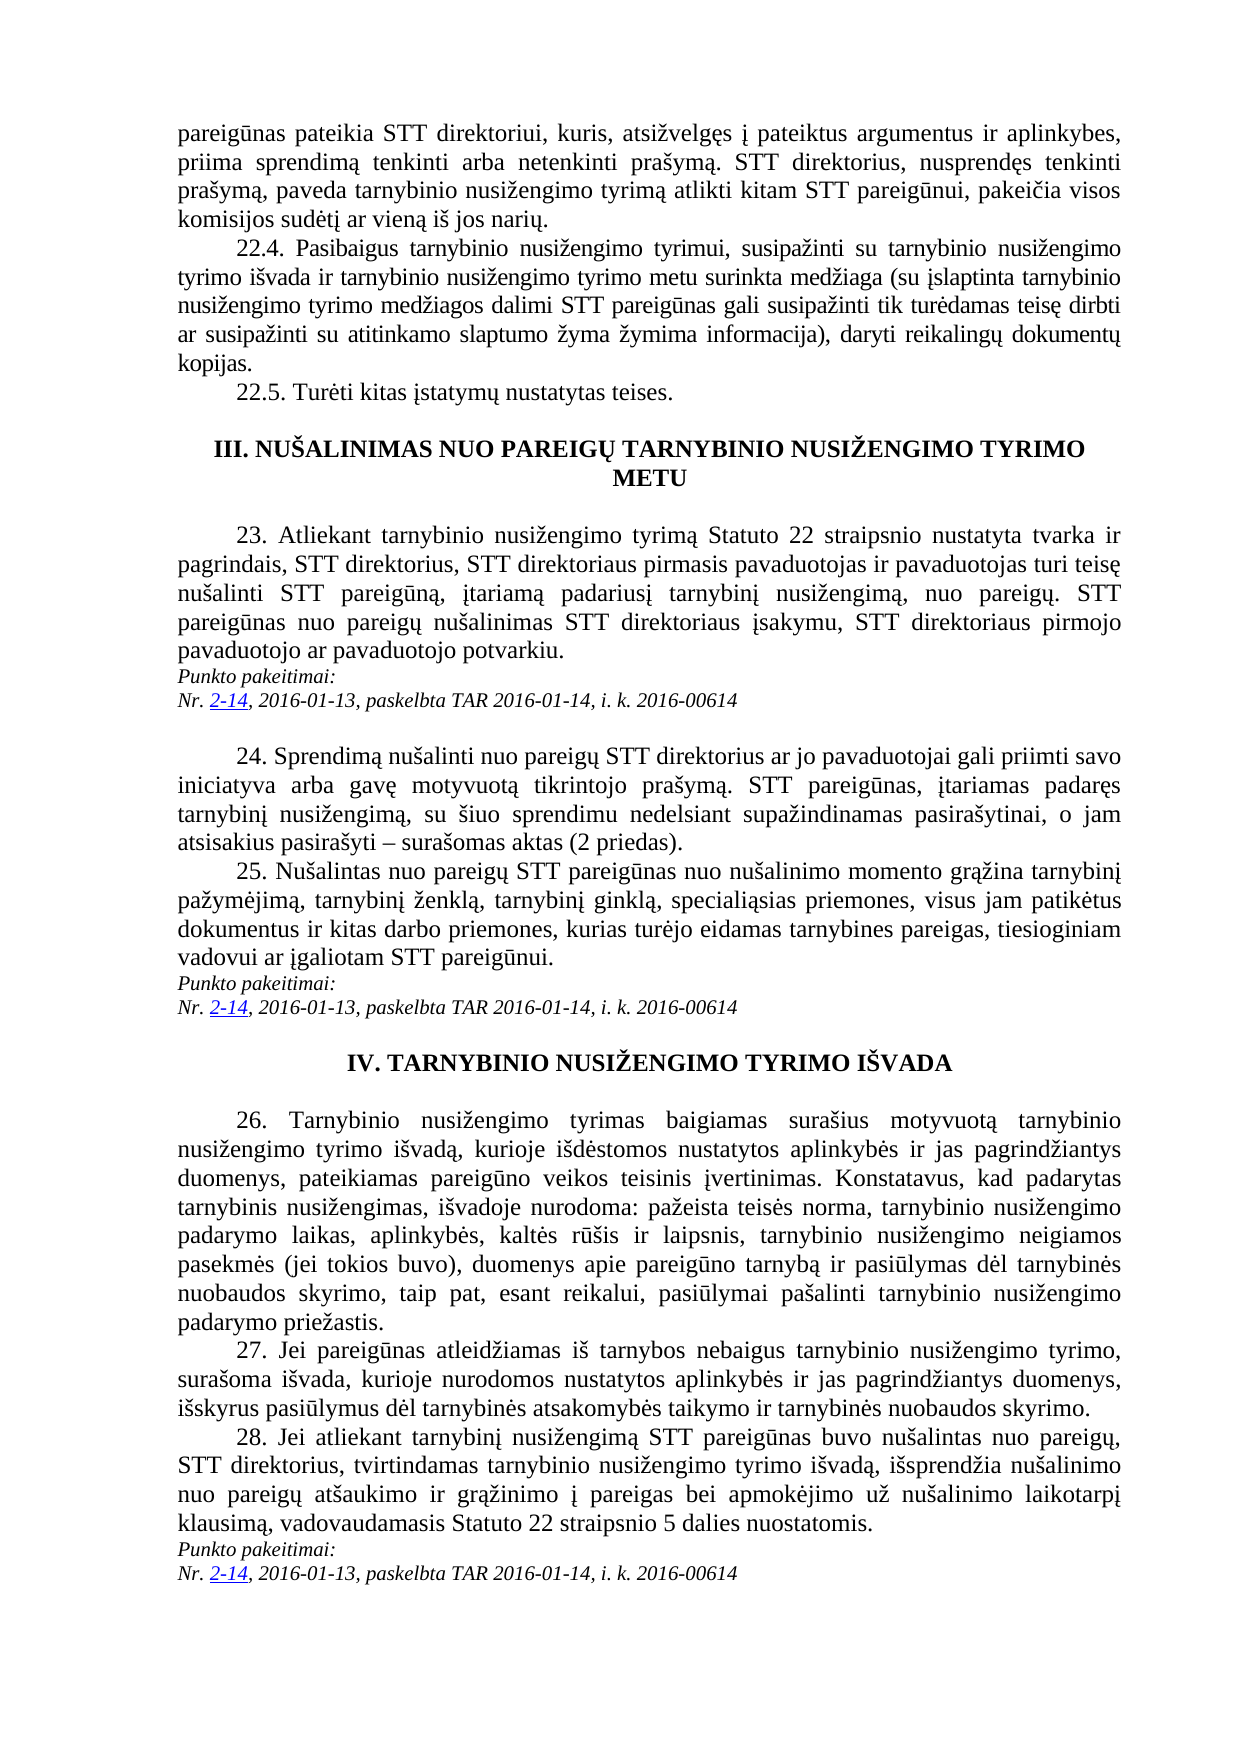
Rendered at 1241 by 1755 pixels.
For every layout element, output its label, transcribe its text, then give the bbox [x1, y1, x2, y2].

text 22.5. Turėti kitas įstatymų nustatytas teises. [177, 377, 1122, 406]
text 25. Nušalintas nuo pareigų STT pareigūnas nuo nušalinimo momento grąžina tarnybinį pažymėjimą, tarnybinį ženklą, tarnybinį ginklą, specialiąsias priemones, visus jam patikėtus dokumentus ir kitas darbo priemones, kurias turėjo eidamas tarnybines pareigas, tiesioginiam vadovui ar įgaliotam STT pareigūnui. [177, 856, 1122, 971]
text 27. Jei pareigūnas atleidžiamas iš tarnybos nebaigus tarnybinio nusižengimo tyrimo, surašoma išvada, kurioje nurodomos nustatytos aplinkybės ir jas pagrindžiantys duomenys, išskyrus pasiūlymus dėl tarnybinės atsakomybės taikymo ir tarnybinės nuobaudos skyrimo. [177, 1336, 1122, 1422]
text Punkto pakeitimai: [177, 664, 1122, 688]
text Punkto pakeitimai: [177, 1537, 1122, 1561]
text pareigūnas pateikia STT direktoriui, kuris, atsižvelgęs į pateiktus argumentus ir aplinkybes, priima sprendimą tenkinti arba netenkinti prašymą. STT direktorius, nusprendęs tenkinti prašymą, paveda tarnybinio nusižengimo tyrimą atlikti kitam STT pareigūnui, pakeičia visos komisijos sudėtį ar vieną iš jos narių. [177, 118, 1122, 233]
text Nr. 2-14, 2016-01-13, paskelbta TAR 2016-01-14, i. k. 2016-00614 [177, 995, 1122, 1019]
text 22.4. Pasibaigus tarnybinio nusižengimo tyrimui, susipažinti su tarnybinio nusižengimo tyrimo išvada ir tarnybinio nusižengimo tyrimo metu surinkta medžiaga (su įslaptinta tarnybinio nusižengimo tyrimo medžiagos dalimi STT pareigūnas gali susipažinti tik turėdamas teisę dirbti ar susipažinti su atitinkamo slaptumo žyma žymima informacija), daryti reikalingų dokumentų kopijas. [177, 233, 1122, 377]
text 24. Sprendimą nušalinti nuo pareigų STT direktorius ar jo pavaduotojai gali priimti savo iniciatyva arba gavę motyvuotą tikrintojo prašymą. STT pareigūnas, įtariamas padaręs tarnybinį nusižengimą, su šiuo sprendimu nedelsiant supažindinamas pasirašytinai, o jam atsisakius pasirašyti – surašomas aktas (2 priedas). [177, 741, 1122, 856]
text 23. Atliekant tarnybinio nusižengimo tyrimą Statuto 22 straipsnio nustatyta tvarka ir pagrindais, STT direktorius, STT direktoriaus pirmasis pavaduotojas ir pavaduotojas turi teisę nušalinti STT pareigūną, įtariamą padariusį tarnybinį nusižengimą, nuo pareigų. STT pareigūnas nuo pareigų nušalinimas STT direktoriaus įsakymu, STT direktoriaus pirmojo pavaduotojo ar pavaduotojo potvarkiu. [177, 521, 1122, 664]
text IV. TARNYBINIO NUSIŽENGIMO TYRIMO IŠVADA [177, 1048, 1122, 1077]
text 26. Tarnybinio nusižengimo tyrimas baigiamas surašius motyvuotą tarnybinio nusižengimo tyrimo išvadą, kurioje išdėstomos nustatytos aplinkybės ir jas pagrindžiantys duomenys, pateikiamas pareigūno veikos teisinis įvertinimas. Konstatavus, kad padarytas tarnybinis nusižengimas, išvadoje nurodoma: pažeista teisės norma, tarnybinio nusižengimo padarymo laikas, aplinkybės, kaltės rūšis ir laipsnis, tarnybinio nusižengimo neigiamos pasekmės (jei tokios buvo), duomenys apie pareigūno tarnybą ir pasiūlymas dėl tarnybinės nuobaudos skyrimo, taip pat, esant reikalui, pasiūlymai pašalinti tarnybinio nusižengimo padarymo priežastis. [177, 1106, 1122, 1336]
text Punkto pakeitimai: [177, 971, 1122, 995]
text Nr. 2-14, 2016-01-13, paskelbta TAR 2016-01-14, i. k. 2016-00614 [177, 688, 1122, 712]
text III. NUŠALINIMAS NUO PAREIGŲ TARNYBINIO NUSIŽENGIMO TYRIMO METU [177, 434, 1122, 492]
text Nr. 2-14, 2016-01-13, paskelbta TAR 2016-01-14, i. k. 2016-00614 [177, 1561, 1122, 1585]
text 28. Jei atliekant tarnybinį nusižengimą STT pareigūnas buvo nušalintas nuo pareigų, STT direktorius, tvirtindamas tarnybinio nusižengimo tyrimo išvadą, išsprendžia nušalinimo nuo pareigų atšaukimo ir grąžinimo į pareigas bei apmokėjimo už nušalinimo laikotarpį klausimą, vadovaudamasis Statuto 22 straipsnio 5 dalies nuostatomis. [177, 1422, 1122, 1537]
